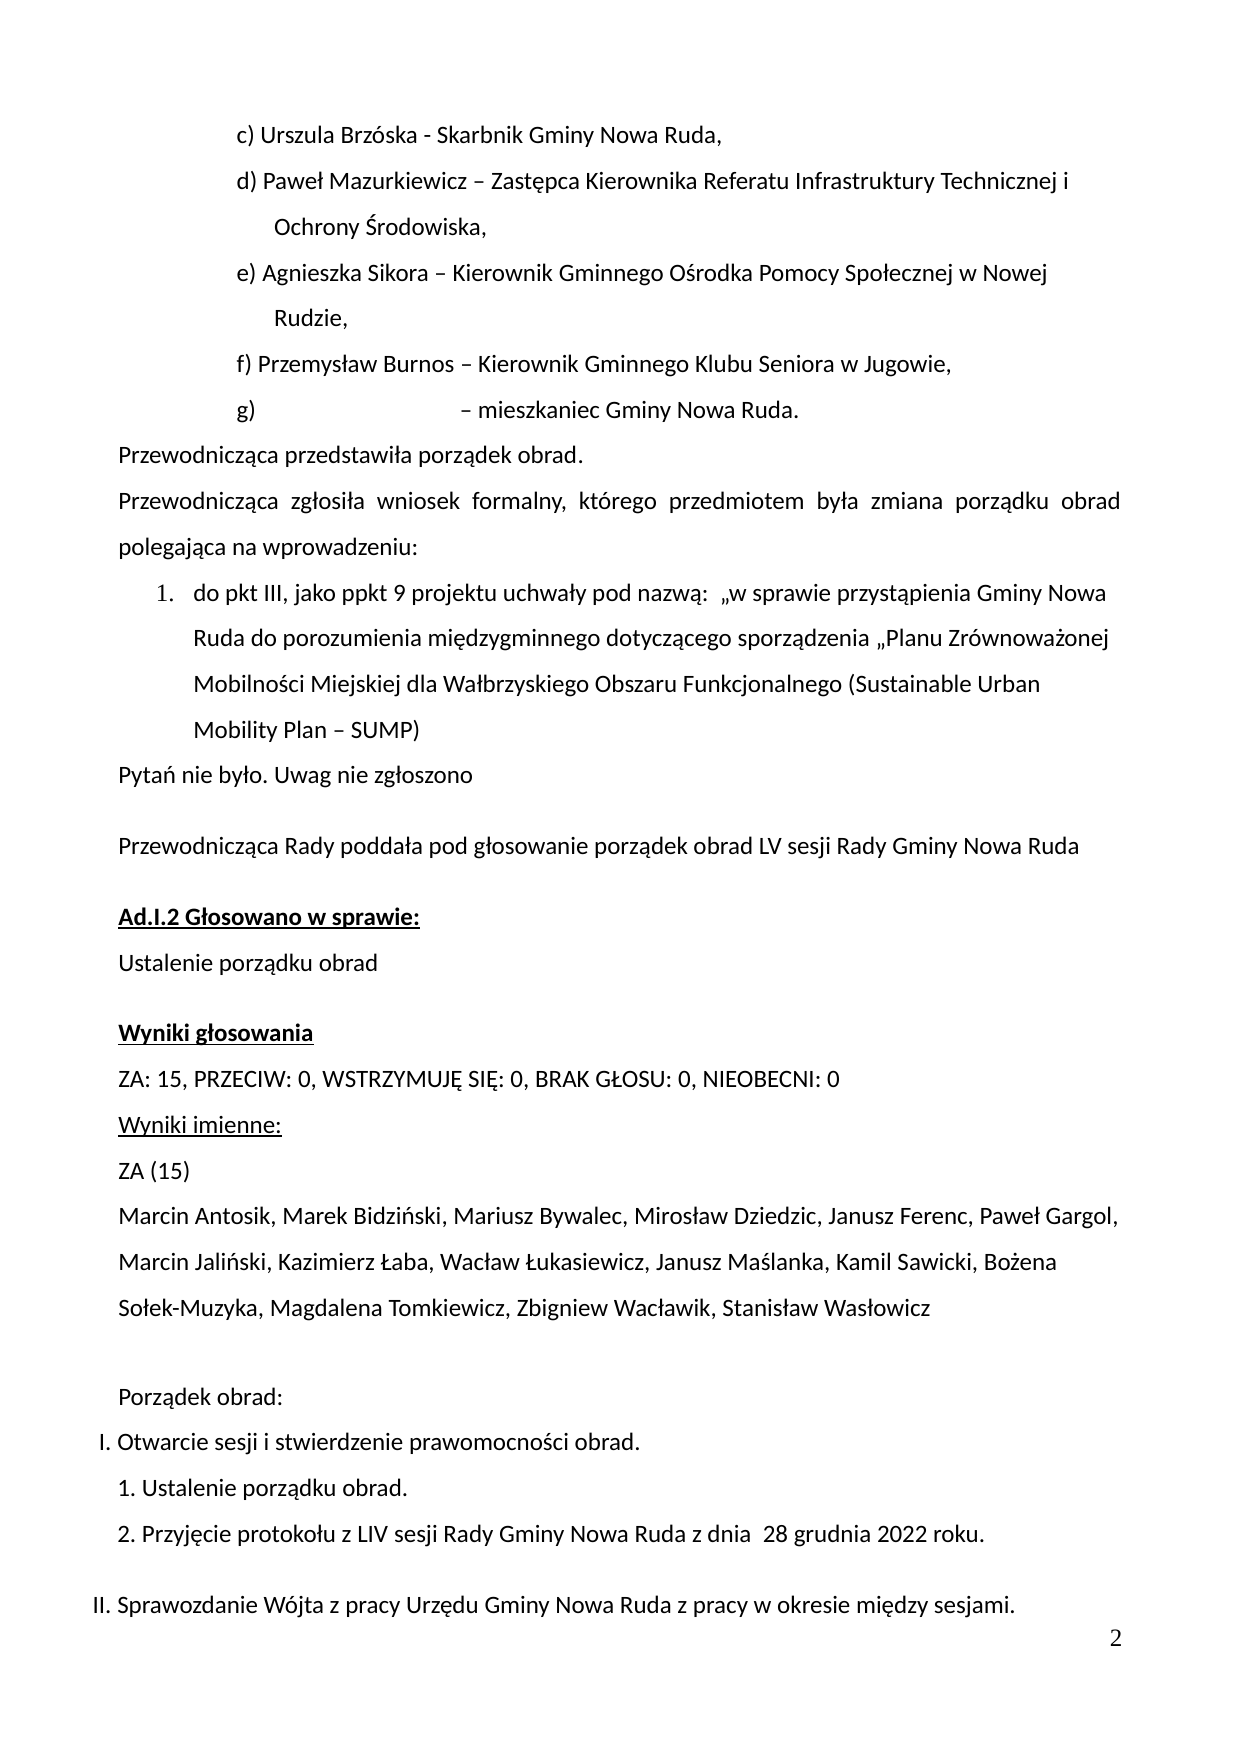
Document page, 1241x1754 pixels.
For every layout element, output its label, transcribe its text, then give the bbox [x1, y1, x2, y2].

list do pkt III, jako ppkt 9 projektu uchwały pod nazwą: „w sprawie przystąpienia Gminy Nowa Ruda do porozumienia międzygminnego dotyczącego sporządzenia „Planu Zrównoważonej Mobilności Miejskiej dla Wałbrzyskiego Obszaru Funkcjonalnego (Sustainable Urban Mobility Plan – SUMP) [156, 577, 1122, 744]
list Przemysław Burnos – Kierownik Gminnego Klubu Seniora w Jugowie, [236, 348, 1122, 379]
list Agnieszka Sikora – Kierownik Gminnego Ośrodka Pomocy Społecznej w Nowej Rudzie, [236, 257, 1122, 333]
list Paweł Mazurkiewicz – Zastępca Kierownika Referatu Infrastruktury Technicznej i Ochrony Środowiska, [236, 165, 1122, 241]
list Sprawozdanie Wójta z pracy Urzędu Gminy Nowa Ruda z pracy w okresie między sesjami. [117, 1589, 1122, 1619]
list Urszula Brzóska - Skarbnik Gminy Nowa Ruda, [236, 119, 1122, 150]
text Pytań nie było. Uwag nie zgłoszono [118, 760, 1122, 790]
text Przewodnicząca zgłosiła wniosek formalny, którego przedmiotem była zmiana porządku obrad polegająca na wprowadzeniu: [118, 485, 1122, 562]
list – mieszkaniec Gminy Nowa Ruda. [236, 394, 1122, 424]
list Przyjęcie protokołu z LIV sesji Rady Gminy Nowa Ruda z dnia 28 grudnia 2022 roku. [117, 1518, 1122, 1548]
list Przewodnicząca Rady poddała pod głosowanie porządek obrad LV sesji Rady Gminy Nowa Ruda [118, 830, 1122, 861]
list Wyniki głosowania ZA: 15, PRZECIW: 0, WSTRZYMUJĘ SIĘ: 0, BRAK GŁOSU: 0, NIEOBECNI: 0 Wyniki imienne: ZA (15) Marcin Antosik, Marek Bidziński, Mariusz Bywalec, Mirosław Dziedzic, Janusz Ferenc, Paweł Gargol, Marcin Jaliński, Kazimierz Łaba, Wacław Łukasiewicz, Janusz Maślanka, Kamil Sawicki, Bożena Sołek-Muzyka, Magdalena Tomkiewicz, Zbigniew Wacławik, Stanisław Wasłowicz Porządek obrad: [118, 1018, 1122, 1411]
list Ad.I.2 Głosowano w sprawie: Ustalenie porządku obrad [118, 901, 1122, 977]
text Przewodnicząca przedstawiła porządek obrad. [118, 439, 1122, 470]
list Otwarcie sesji i stwierdzenie prawomocności obrad. [117, 1427, 1122, 1457]
list Ustalenie porządku obrad. [117, 1472, 1122, 1503]
